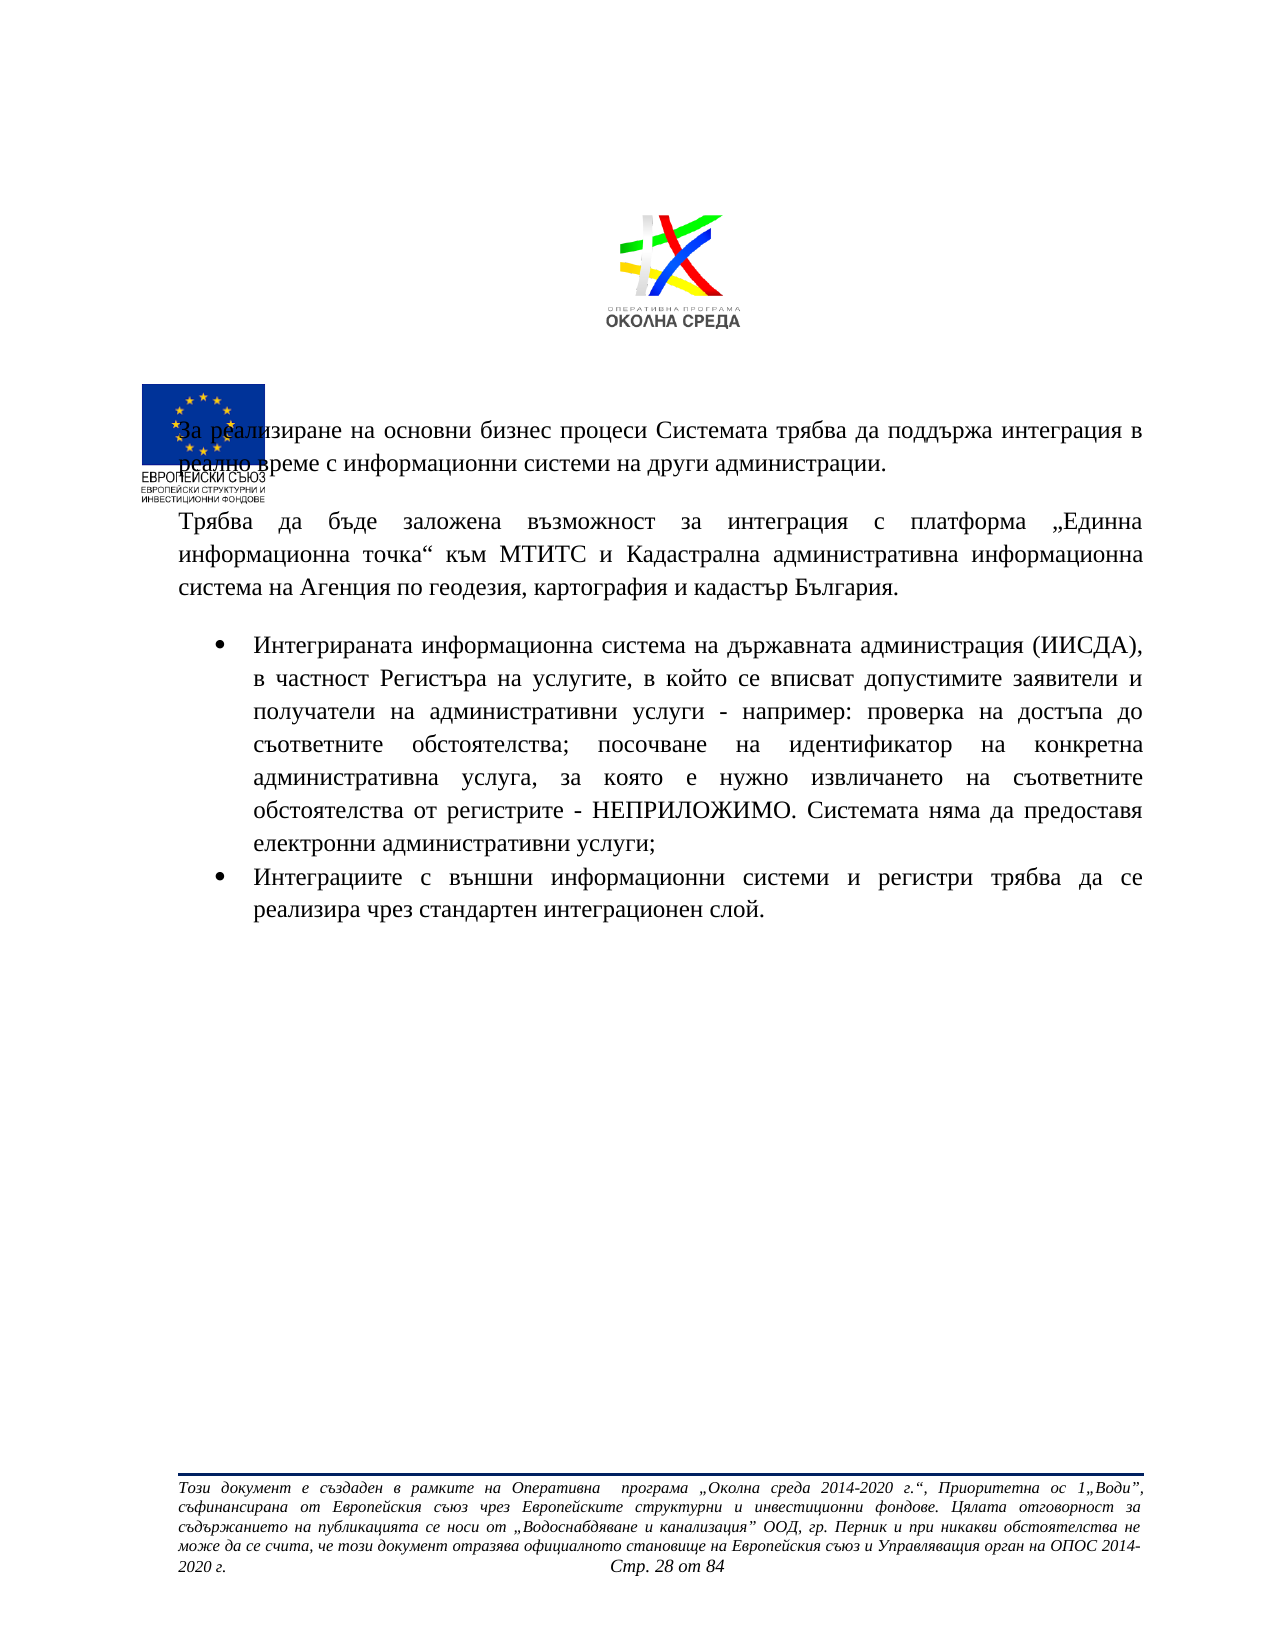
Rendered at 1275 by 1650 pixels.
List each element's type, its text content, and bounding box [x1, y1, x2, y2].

text За реализиране на основни бизнес процеси Системата трябва да поддържа интеграция в реално време с информационни системи на други администрации. [264, 415, 1144, 477]
list Интеграциите с външни информационни системи и регистри трябва да се реализира чрез стандартен интеграционен слой. [216, 862, 1144, 923]
list Интегрираната информационна система на държавната администрация (ИИСДА), в частност Регистъра на услугите, в който се вписват допустимите заявители и получатели на административни услуги - например: проверка на достъпа до съответните обстоятелства; посочване на идентификатор на конкретна административна услуга, за която е нужно извличането на съответните обстоятелства от регистрите - НЕПРИЛОЖИМО. Системата няма да предоставя електронни административни услуги; [216, 630, 1144, 857]
text Трябва да бъде заложена възможност за интеграция с платформа „Единна информационна точка“ към МТИТС и Кадастрална административна информационна система на Агенция по геодезия, картография и кадастър България. [178, 506, 1144, 601]
